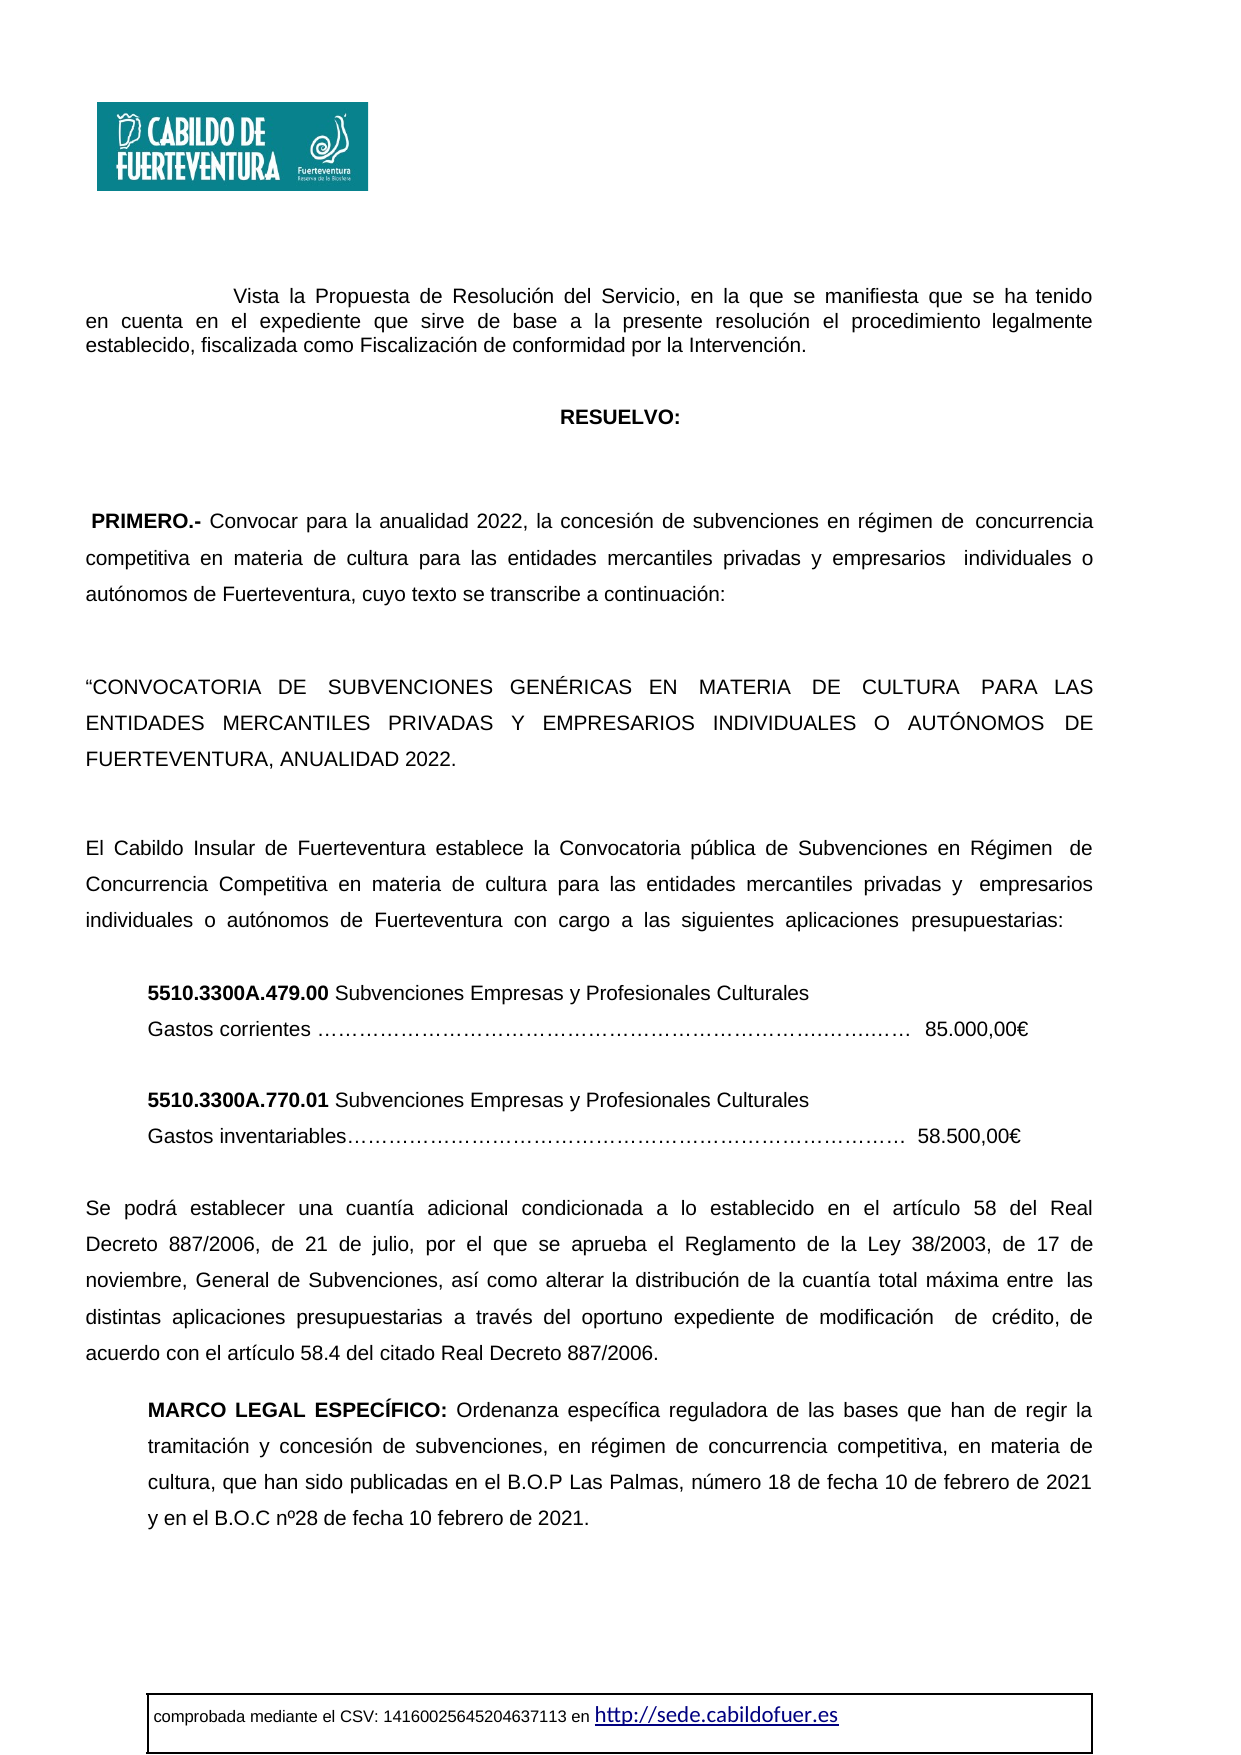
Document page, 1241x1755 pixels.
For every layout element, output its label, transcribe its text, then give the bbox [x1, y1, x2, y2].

text PRIMERO.- Convocar para la anualidad 2022, la concesión de subvenciones en régimen de concurrencia competitiva en materia de cultura para las entidades mercantiles privadas y empresarios individuales o autónomos de Fuerteventura, cuyo texto se transcribe a continuación: [85, 509, 1093, 606]
text 5510.3300A.479.00 Subvenciones Empresas y Profesionales Culturales [147, 981, 1107, 1004]
text El Cabildo Insular de Fuerteventura establece la Convocatoria pública de Subvenciones en Régimen de Concurrencia Competitiva en materia de cultura para las entidades mercantiles privadas y empresarios individuales o autónomos de Fuerteventura con cargo a las siguientes aplicaciones presupuestarias: [85, 836, 1093, 932]
text 5510.3300A.770.01 Subvenciones Empresas y Profesionales Culturales [147, 1088, 1107, 1112]
text Gastos corrientes ……………………………………………………………….…….…… 85.000,00€ [147, 1017, 1107, 1041]
text Vista la Propuesta de Resolución del Servicio, en la que se manifiesta que se ha tenido en cuenta en el expediente que sirve de base a la presente resolución el procedimiento legalmente establecido, fiscalizada como Fiscalización de conformidad por la Intervención. [85, 284, 1093, 357]
text Se podrá establecer una cuantía adicional condicionada a lo establecido en el artículo 58 del Real Decreto 887/2006, de 21 de julio, por el que se aprueba el Reglamento de la Ley 38/2003, de 17 de noviembre, General de Subvenciones, así como alterar la distribución de la cuantía total máxima entre las distintas aplicaciones presupuestarias a través del oportuno expediente de modificación de crédito, de acuerdo con el artículo 58.4 del citado Real Decreto 887/2006. [85, 1196, 1093, 1364]
text “CONVOCATORIA DE SUBVENCIONES GENÉRICAS EN MATERIA DE CULTURA PARA LAS ENTIDADES MERCANTILES PRIVADAS Y EMPRESARIOS INDIVIDUALES O AUTÓNOMOS DE FUERTEVENTURA, ANUALIDAD 2022. [85, 675, 1093, 771]
subtitle RESUELVO: [133, 404, 1107, 428]
text Gastos inventariables……………………………………………………………………… 58.500,00€ [147, 1124, 1107, 1148]
text MARCO LEGAL ESPECÍFICO: Ordenanza específica reguladora de las bases que han de regir la tramitación y concesión de subvenciones, en régimen de concurrencia competitiva, en materia de cultura, que han sido publicadas en el B.O.P Las Palmas, número 18 de fecha 10 de febrero de 2021 y en el B.O.C nº28 de fecha 10 febrero de 2021. [148, 1398, 1093, 1530]
